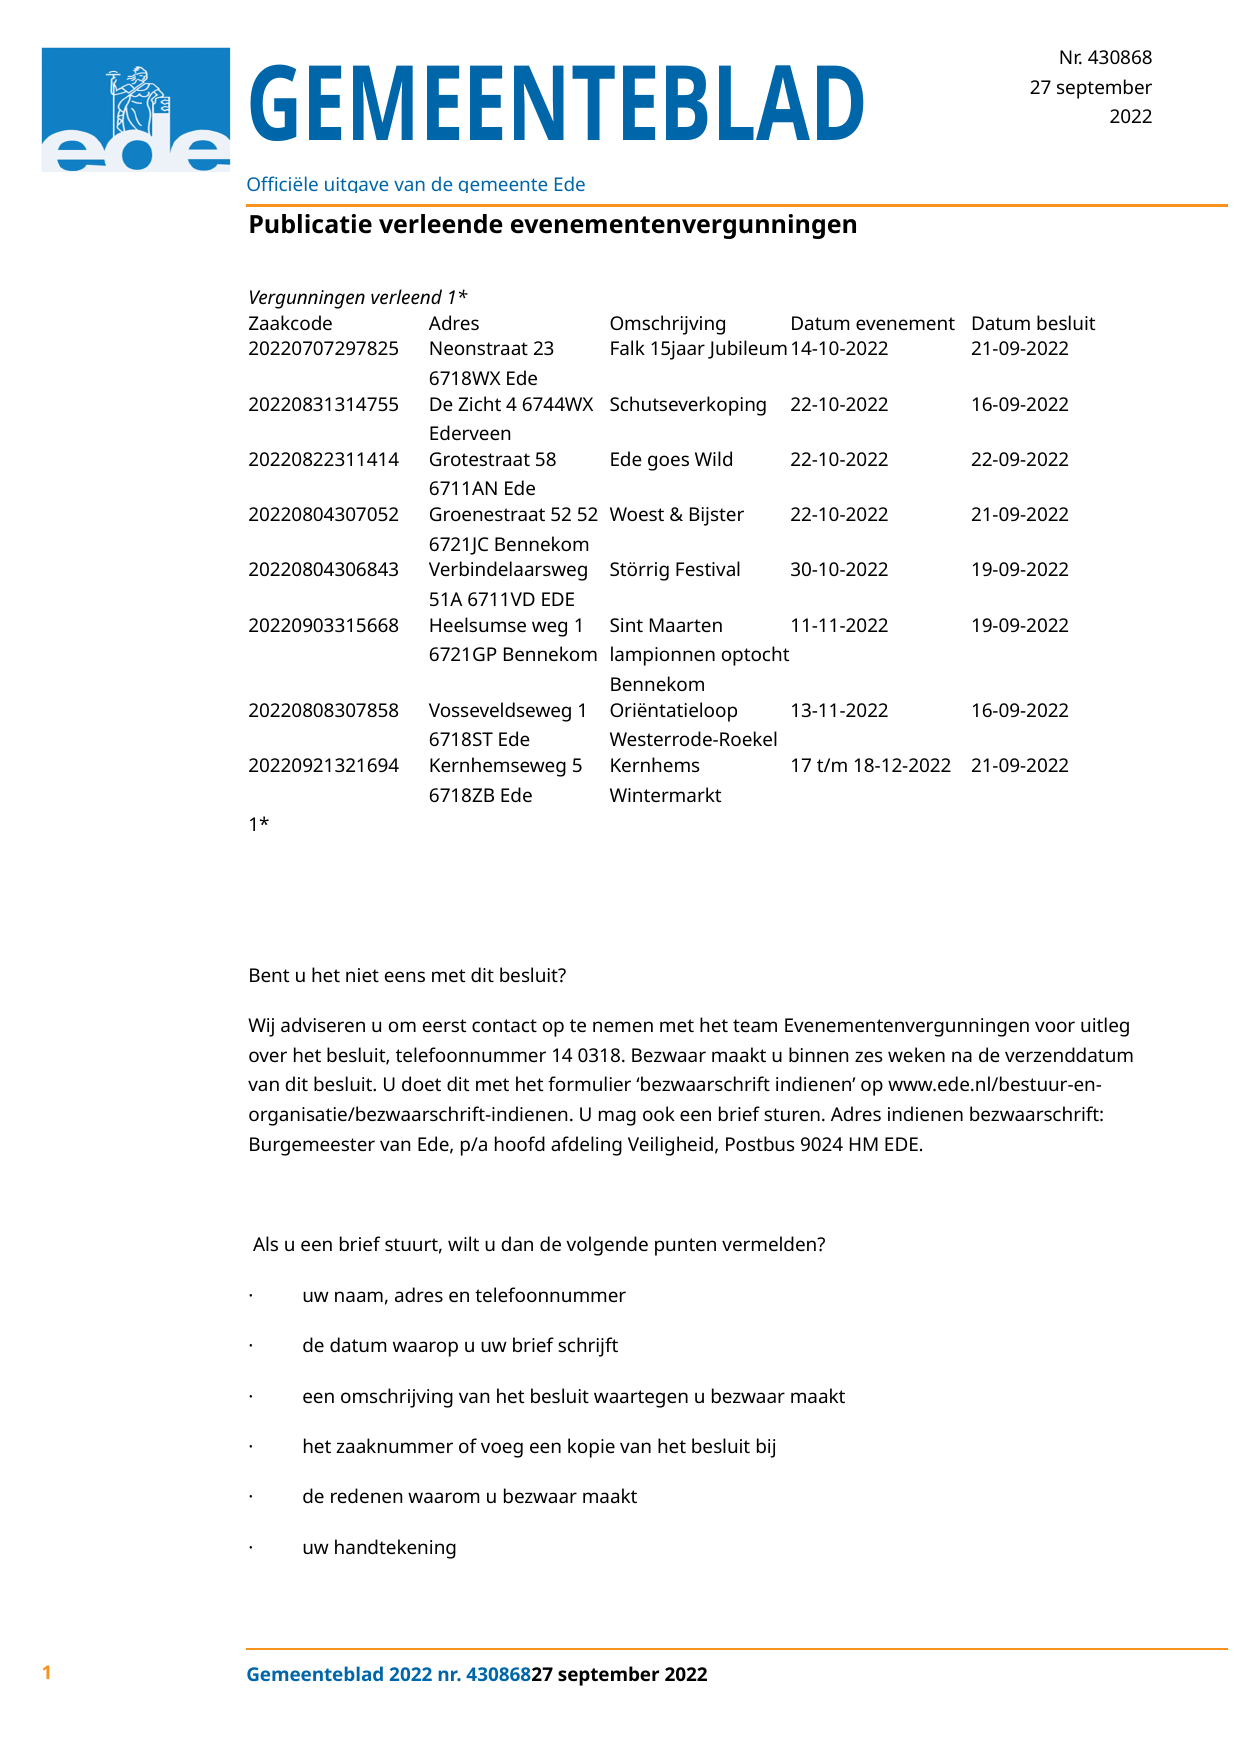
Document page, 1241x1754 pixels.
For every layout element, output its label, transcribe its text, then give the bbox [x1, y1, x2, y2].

table_cell 22-10-2022 [790, 446, 971, 501]
table_cell De Zicht 4 6744WX Ederveen [429, 391, 609, 446]
table_cell Vosseveldseweg 1 6718ST Ede [429, 697, 609, 752]
table_cell 20220831314755 [248, 391, 429, 446]
text Publicatie verleende evenementenvergunningen [248, 207, 1152, 241]
table_cell 22-10-2022 [790, 391, 971, 446]
text · uw naam, adres en telefoonnummer [248, 1282, 1152, 1308]
table_cell Woest & Bijster [609, 501, 790, 557]
table_header Datum evenement [790, 310, 971, 335]
text · het zaaknummer of voeg een kopie van het besluit bij [248, 1433, 1152, 1459]
table_header Datum besluit [971, 310, 1152, 335]
table_cell 17 t/m 18-12-2022 [790, 752, 971, 807]
table_cell 19-09-2022 [971, 557, 1152, 612]
table_cell 16-09-2022 [971, 697, 1152, 752]
table_cell Verbindelaarsweg 51A 6711VD EDE [429, 557, 609, 612]
table_cell 19-09-2022 [971, 612, 1152, 697]
picture [41, 47, 231, 172]
table_cell Groenestraat 52 52 6721JC Bennekom [429, 501, 609, 557]
text · de redenen waarom u bezwaar maakt [248, 1484, 1152, 1509]
table_cell Störrig Festival [609, 557, 790, 612]
table_cell 21-09-2022 [971, 335, 1152, 391]
text · uw handtekening [248, 1534, 1152, 1560]
table_header Zaakcode [248, 310, 429, 335]
table_cell 22-09-2022 [971, 446, 1152, 501]
table_cell Schutseverkoping [609, 391, 790, 446]
text Als u een brief stuurt, wilt u dan de volgende punten vermelden? [248, 1232, 1152, 1257]
table_cell Oriëntatieloop Westerrode-Roekel [609, 697, 790, 752]
table_cell 20220804306843 [248, 557, 429, 612]
text 1* [248, 811, 1152, 836]
table_cell Kernhems Wintermarkt [609, 752, 790, 807]
table_cell 20220822311414 [248, 446, 429, 501]
text Vergunningen verleend 1* [248, 284, 1152, 309]
table_cell 21-09-2022 [971, 501, 1152, 557]
text Wij adviseren u om eerst contact op te nemen met het team Evenementenvergunningen voor uitleg over het besluit, telefoonnummer 14 0318. Bezwaar maakt u binnen zes weken na de verzenddatum van dit besluit. U doet dit met het formulier ‘bezwaarschrift indienen’ op www.ede.nl/bestuur-en-organisatie/bezwaarschrift-indienen. U mag ook een brief sturen. Adres indienen bezwaarschrift: Burgemeester van Ede, p/a hoofd afdeling Veiligheid, Postbus 9024 HM EDE. [248, 1012, 1152, 1156]
table_cell Neonstraat 23 6718WX Ede [429, 335, 609, 391]
table_cell 11-11-2022 [790, 612, 971, 697]
table_cell Kernhemseweg 5 6718ZB Ede [429, 752, 609, 807]
table_cell 13-11-2022 [790, 697, 971, 752]
table_cell 16-09-2022 [971, 391, 1152, 446]
table_cell 20220707297825 [248, 335, 429, 391]
table_cell 20220921321694 [248, 752, 429, 807]
table_cell 20220804307052 [248, 501, 429, 557]
table_cell Falk 15jaar Jubileum [609, 335, 790, 391]
table_cell Ede goes Wild [609, 446, 790, 501]
table_cell 30-10-2022 [790, 557, 971, 612]
table_cell 14-10-2022 [790, 335, 971, 391]
table_cell 20220903315668 [248, 612, 429, 697]
table_header Adres [429, 310, 609, 335]
table_cell Heelsumse weg 1 6721GP Bennekom [429, 612, 609, 697]
table_cell 21-09-2022 [971, 752, 1152, 807]
text · de datum waarop u uw brief schrijft [248, 1332, 1152, 1358]
table_cell Sint Maarten lampionnen optocht Bennekom [609, 612, 790, 697]
table_cell Grotestraat 58 6711AN Ede [429, 446, 609, 501]
text Bent u het niet eens met dit besluit? [248, 962, 1152, 988]
table_cell 20220808307858 [248, 697, 429, 752]
table_cell 22-10-2022 [790, 501, 971, 557]
table_header Omschrijving [609, 310, 790, 335]
text · een omschrijving van het besluit waartegen u bezwaar maakt [248, 1383, 1152, 1408]
